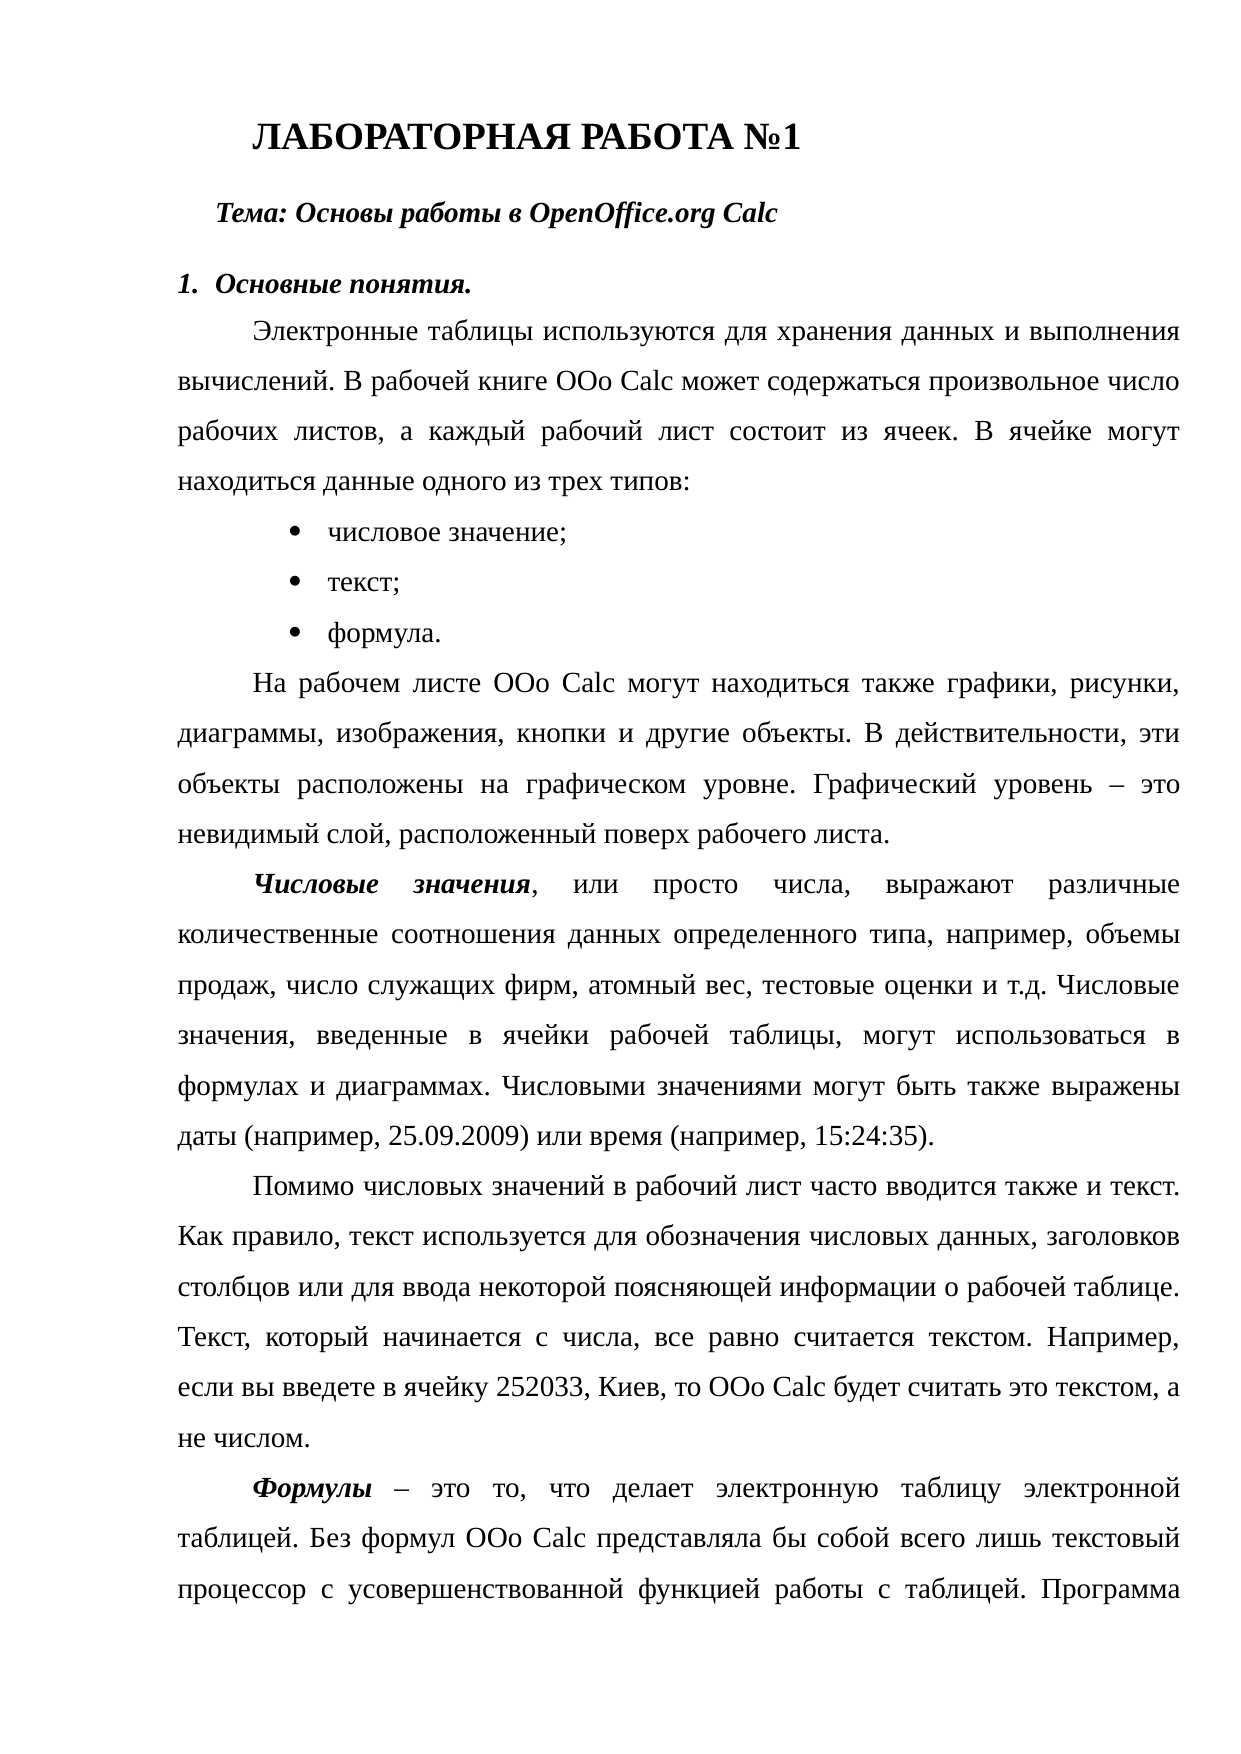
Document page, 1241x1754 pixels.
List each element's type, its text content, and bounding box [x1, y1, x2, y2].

list числовое значение; [290, 514, 1181, 547]
subtitle Основные понятия. [177, 267, 1181, 300]
subtitle Тема: Основы работы в OpenOffice.org Calc [177, 196, 1181, 229]
text На рабочем листе OOo Calc могут находиться также графики, рисунки, диаграммы, изображения, кнопки и другие объекты. В действительности, эти объекты расположены на графическом уровне. Графический уровень – это невидимый слой, расположенный поверх рабочего листа. [177, 665, 1181, 849]
text Электронные таблицы используются для хранения данных и выполнения вычислений. В рабочей книге OOo Calc может содержаться произвольное число рабочих листов, а каждый рабочий лист состоит из ячеек. В ячейке могут находиться данные одного из трех типов: [177, 313, 1181, 497]
text Помимо числовых значений в рабочий лист часто вводится также и текст. Как правило, текст используется для обозначения числовых данных, заголовков столбцов или для ввода некоторой поясняющей информации о рабочей таблице. Текст, который начинается с числа, все равно считается текстом. Например, если вы введете в ячейку 252033, Киев, то OOo Calc будет считать это текстом, а не числом. [177, 1168, 1181, 1453]
list формула. [290, 615, 1181, 648]
list текст; [290, 564, 1181, 598]
text Числовые значения, или просто числа, выражают различные количественные соотношения данных определенного типа, например, объемы продаж, число служащих фирм, атомный вес, тестовые оценки и т.д. Числовые значения, введенные в ячейки рабочей таблицы, могут использоваться в формулах и диаграммах. Числовыми значениями могут быть также выражены даты (например, 25.09.2009) или время (например, 15:24:35). [177, 866, 1181, 1151]
text Формулы – это то, что делает электронную таблицу электронной таблицей. Без формул OOo Calc представляла бы собой всего лишь текстовый процессор с усовершенствованной функцией работы с таблицей. Программа [177, 1470, 1181, 1604]
subtitle ЛАБОРАТОРНАЯ РАБОТА №1 [177, 114, 1181, 158]
